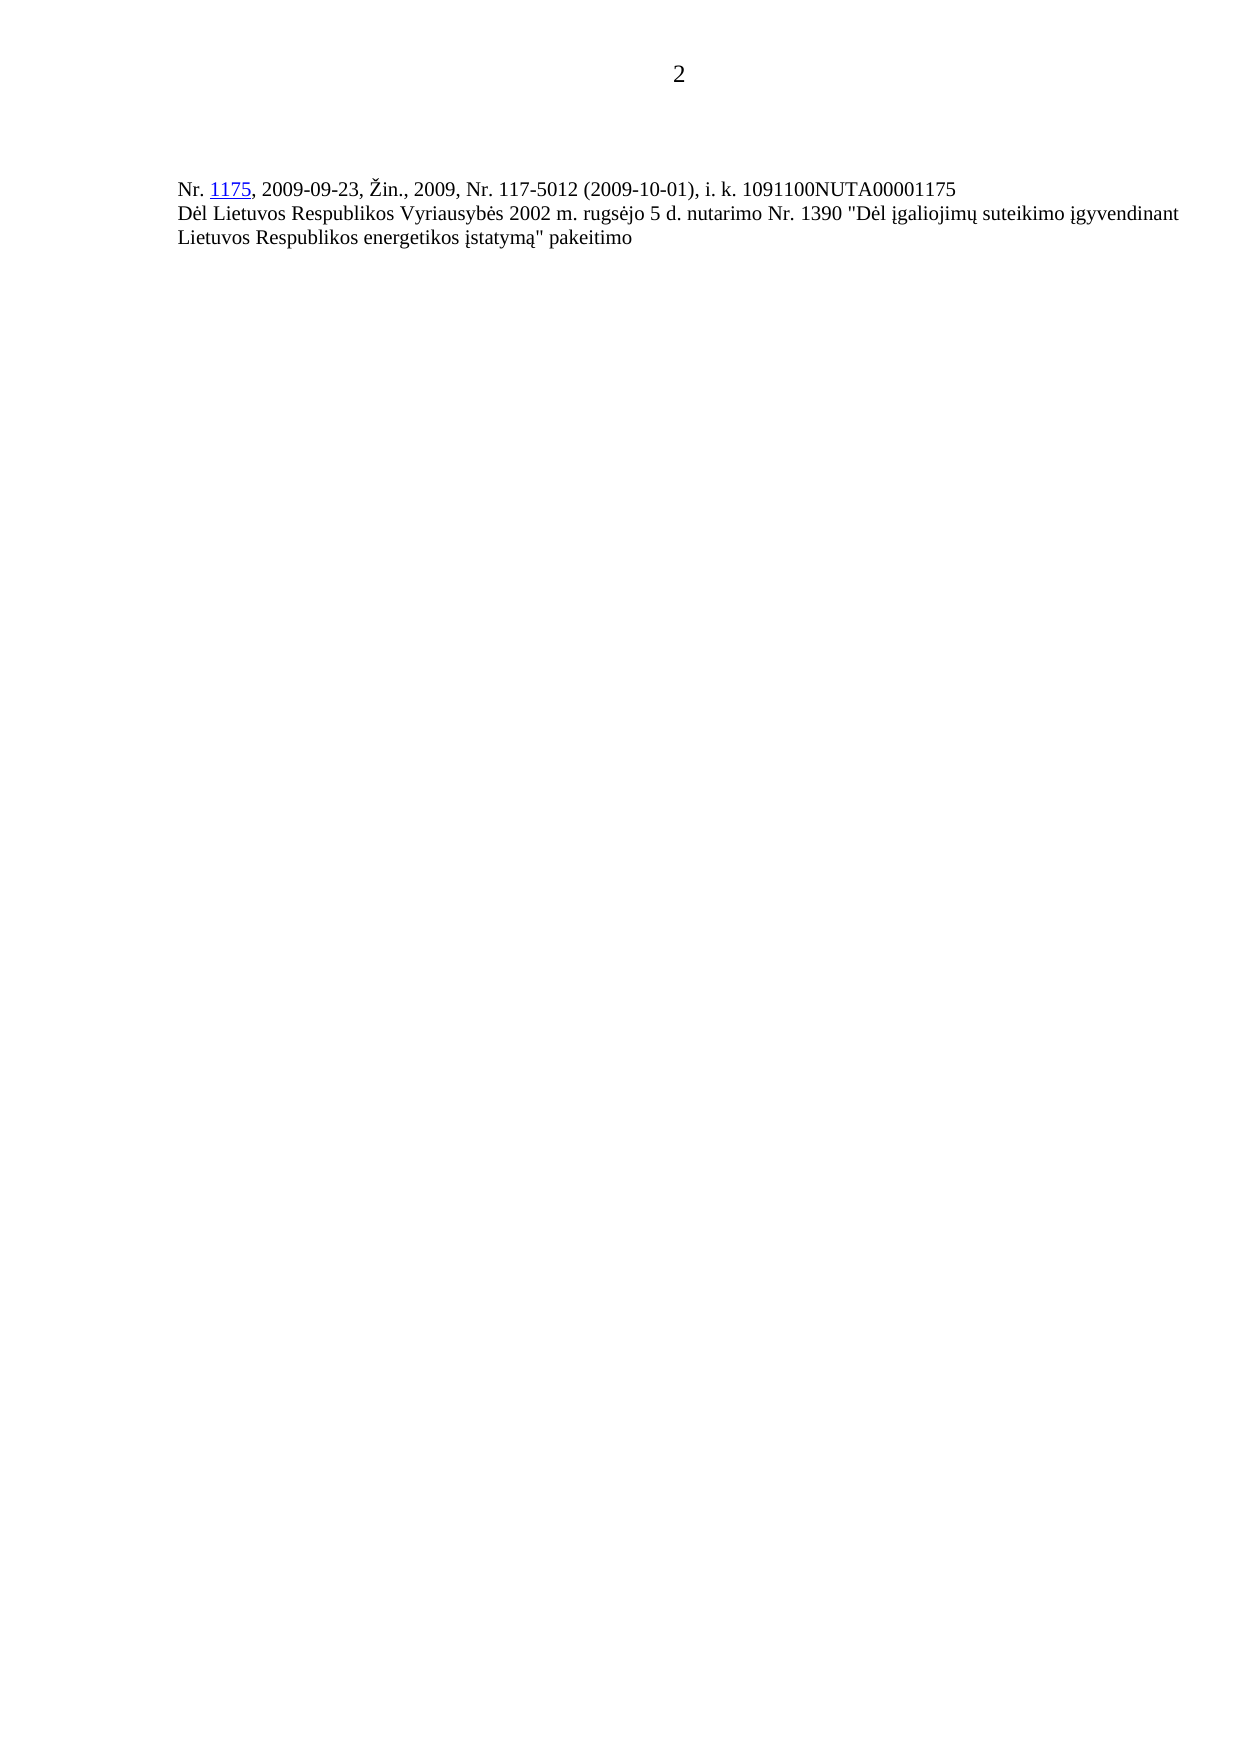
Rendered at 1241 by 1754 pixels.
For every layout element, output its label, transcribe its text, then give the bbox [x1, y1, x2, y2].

text Dėl Lietuvos Respublikos Vyriausybės 2002 m. rugsėjo 5 d. nutarimo Nr. 1390 "Dėl įgaliojimų suteikimo įgyvendinant Lietuvos Respublikos energetikos įstatymą" pakeitimo [177, 201, 1181, 249]
text Nr. 1175, 2009-09-23, Žin., 2009, Nr. 117-5012 (2009-10-01), i. k. 1091100NUTA00001175 [177, 177, 1181, 201]
